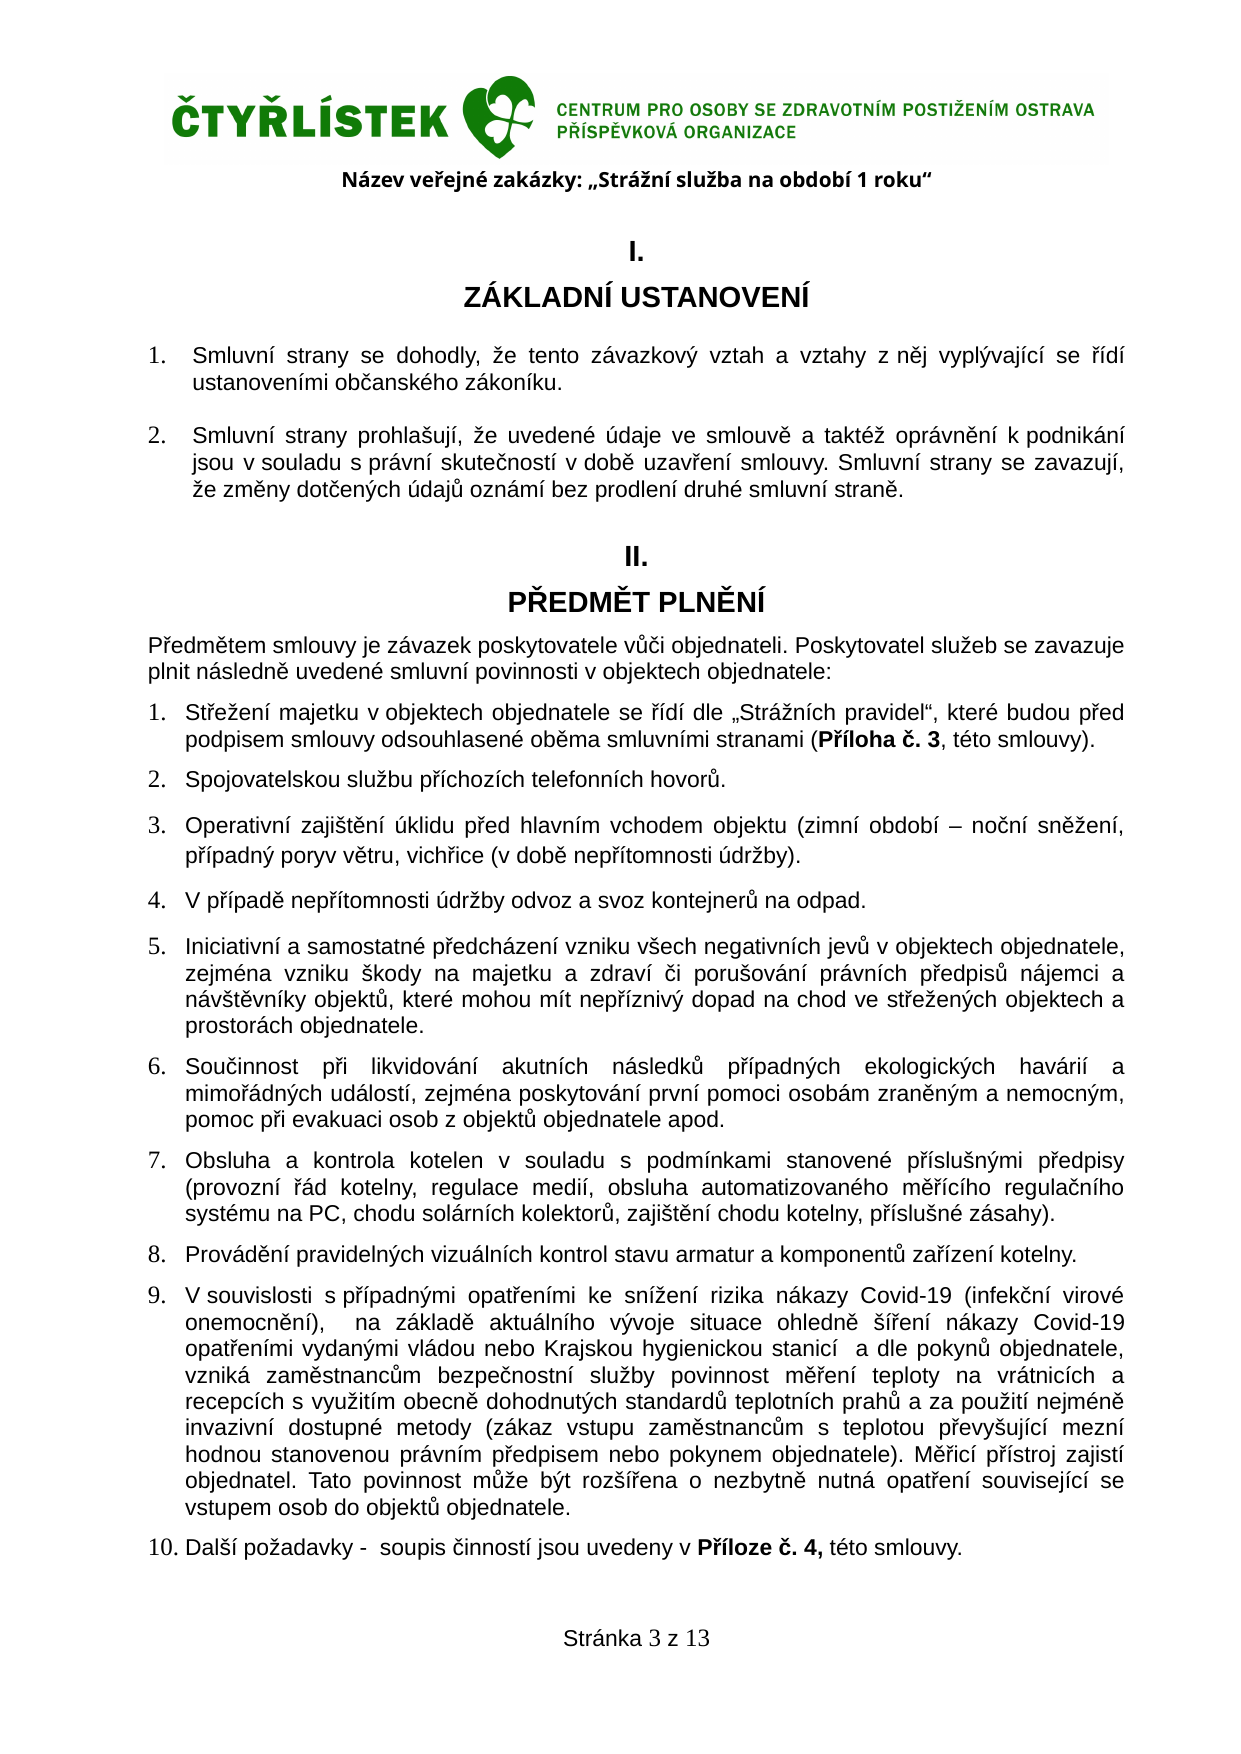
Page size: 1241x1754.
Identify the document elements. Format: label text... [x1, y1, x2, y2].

subtitle PŘEDMĚT PLNĚNÍ [148, 586, 1125, 619]
list Střežení majetku v objektech objednatele se řídí dle „Strážních pravidel“, které budou před podpisem smlouvy odsouhlasené oběma smluvními stranami (Příloha č. 3, této smlouvy). [148, 697, 1125, 752]
list Součinnost při likvidování akutních následků případných ekologických havárií a mimořádných událostí, zejména poskytování první pomoci osobám zraněným a nemocným, pomoc při evakuaci osob z objektů objednatele apod. [148, 1051, 1125, 1132]
list V souvislosti s případnými opatřeními ke snížení rizika nákazy Covid-19 (infekční virové onemocnění), na základě aktuálního vývoje situace ohledně šíření nákazy Covid-19 opatřeními vydanými vládou nebo Krajskou hygienickou stanicí a dle pokynů objednatele, vzniká zaměstnancům bezpečnostní služby povinnost měření teploty na vrátnicích a recepcích s využitím obecně dohodnutých standardů teplotních prahů a za použití nejméně invazivní dostupné metody (zákaz vstupu zaměstnancům s teplotou převyšující mezní hodnou stanovenou právním předpisem nebo pokynem objednatele). Měřicí přístroj zajistí objednatel. Tato povinnost může být rozšířena o nezbytně nutná opatření související se vstupem osob do objektů objednatele. [148, 1280, 1125, 1520]
subtitle II. [148, 539, 1125, 573]
list Další požadavky - soupis činností jsou uvedeny v Příloze č. 4, této smlouvy. [148, 1532, 1125, 1561]
list Smluvní strany prohlašují, že uvedené údaje ve smlouvě a taktéž oprávnění k podnikání jsou v souladu s právní skutečností v době uzavření smlouvy. Smluvní strany se zavazují, že změny dotčených údajů oznámí bez prodlení druhé smluvní straně. [148, 421, 1125, 502]
list Provádění pravidelných vizuálních kontrol stavu armatur a komponentů zařízení kotelny. [148, 1239, 1125, 1268]
list Spojovatelskou službu příchozích telefonních hovorů. [148, 764, 1125, 793]
subtitle ZÁKLADNÍ USTANOVENÍ [148, 281, 1125, 314]
list Operativní zajištění úklidu před hlavním vchodem objektu (zimní období – noční sněžení, případný poryv větru, vichřice (v době nepřítomnosti údržby). [148, 810, 1125, 869]
text Předmětem smlouvy je závazek poskytovatele vůči objednateli. Poskytovatel služeb se zavazuje plnit následně uvedené smluvní povinnosti v objektech objednatele: [148, 632, 1125, 684]
list Smluvní strany se dohodly, že tento závazkový vztah a vztahy z něj vyplývající se řídí ustanoveními občanského zákoníku. [148, 340, 1125, 396]
list Iniciativní a samostatné předcházení vzniku všech negativních jevů v objektech objednatele, zejména vzniku škody na majetku a zdraví či porušování právních předpisů nájemci a návštěvníky objektů, které mohou mít nepříznivý dopad na chod ve střežených objektech a prostorách objednatele. [148, 931, 1125, 1038]
subtitle I. [148, 234, 1125, 268]
list V případě nepřítomnosti údržby odvoz a svoz kontejnerů na odpad. [148, 885, 1125, 914]
list Obsluha a kontrola kotelen v souladu s podmínkami stanovené příslušnými předpisy (provozní řád kotelny, regulace medií, obsluha automatizovaného měřícího regulačního systému na PC, chodu solárních kolektorů, zajištění chodu kotelny, příslušné zásahy). [148, 1145, 1125, 1226]
